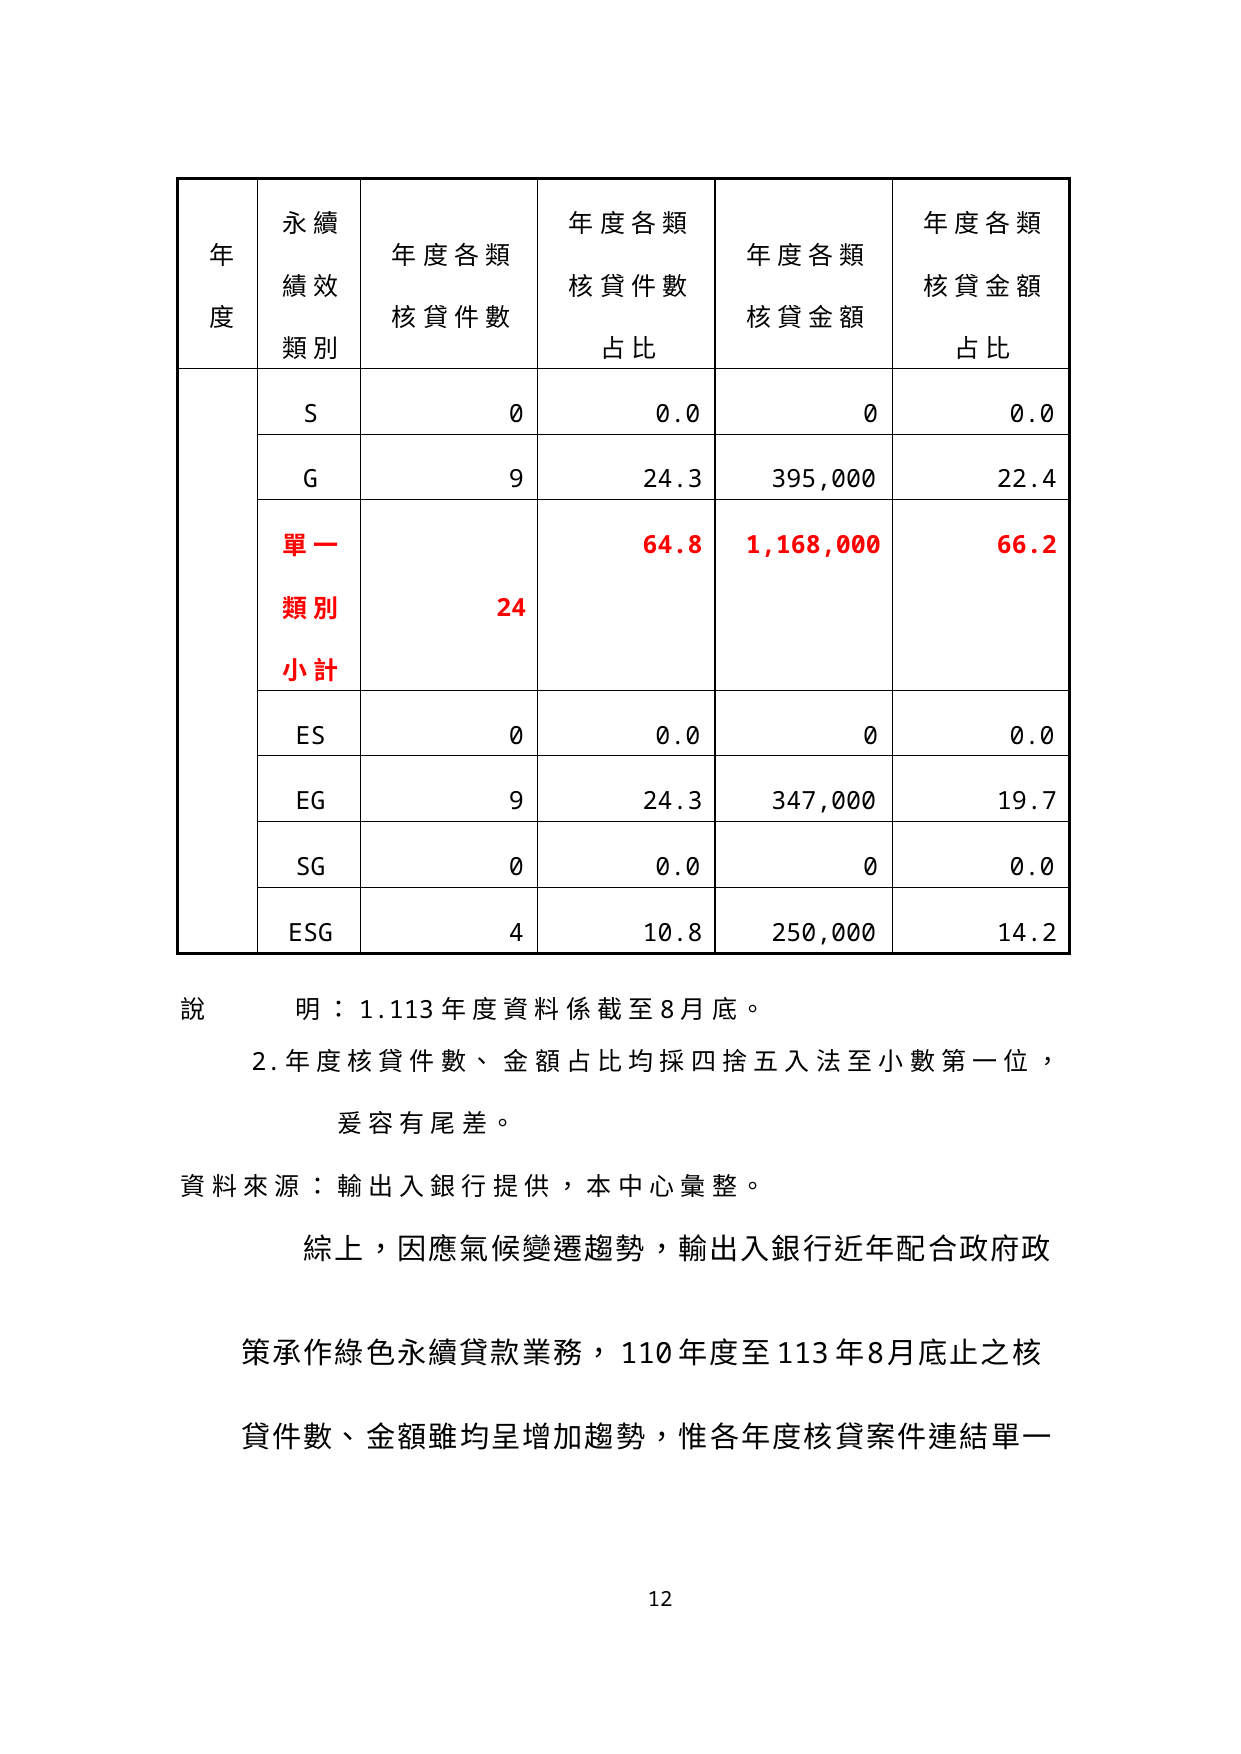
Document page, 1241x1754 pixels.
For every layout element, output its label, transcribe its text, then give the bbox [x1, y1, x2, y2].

table_cell 347,000 [716, 756, 892, 821]
table_header 年度 [179, 180, 257, 368]
table_cell 64.8 [538, 500, 714, 690]
table_cell 24.3 [538, 756, 714, 821]
table_cell 66.2 [893, 500, 1068, 690]
table_cell 14.2 [893, 888, 1068, 952]
table_cell 0.0 [538, 369, 714, 433]
table_cell 單一類別小計 [258, 500, 360, 690]
table_cell G [258, 435, 360, 499]
table_cell [179, 369, 257, 952]
table_header 永續績效類別 [258, 180, 360, 368]
table_cell 0.0 [893, 369, 1068, 433]
table_header 年度各類 核貸金額 [716, 180, 892, 368]
table_cell 395,000 [716, 435, 892, 499]
text 說 明：1.113年度資料係截至8月底。 [166, 955, 1063, 1018]
text 資料來源：輸出入銀行提供，本中心彙整。 [161, 1143, 1063, 1205]
table_cell 24.3 [538, 435, 714, 499]
table_cell 0 [361, 369, 537, 433]
table_cell ES [258, 691, 360, 755]
table_cell 19.7 [893, 756, 1068, 821]
table_cell 22.4 [893, 435, 1068, 499]
table_cell 0 [361, 691, 537, 755]
table_cell S [258, 369, 360, 433]
table_cell 0 [361, 822, 537, 887]
table_cell 9 [361, 435, 537, 499]
table_header 年度各類 核貸件數 [361, 180, 537, 368]
table_cell 10.8 [538, 888, 714, 952]
table_header 年度各類 核貸金額占比 [893, 180, 1068, 368]
table_cell 0.0 [538, 691, 714, 755]
table_cell 0 [716, 691, 892, 755]
table_cell 250,000 [716, 888, 892, 952]
table_cell 0 [716, 822, 892, 887]
text 2.年度核貸件數、金額占比均採四捨五入法至小數第一位，爰容有尾差。 [177, 1018, 1063, 1143]
table_cell 0.0 [538, 822, 714, 887]
table_cell 0.0 [893, 822, 1068, 887]
table_cell 0 [716, 369, 892, 433]
table_cell 0.0 [893, 691, 1068, 755]
text 綜上，因應氣候變遷趨勢，輸出入銀行近年配合政府政策承作綠色永續貸款業務，110年度至113年8月底止之核貸件數、金額雖均呈增加趨勢，惟各年度核貸案件連結單一 [236, 1205, 1063, 1455]
table_cell SG [258, 822, 360, 887]
table_header 年度各類 核貸件數占比 [538, 180, 714, 368]
table_cell ESG [258, 888, 360, 952]
table_cell 24 [361, 500, 537, 690]
table_cell EG [258, 756, 360, 821]
table_cell 4 [361, 888, 537, 952]
table_cell 9 [361, 756, 537, 821]
table_cell 1,168,000 [716, 500, 892, 690]
